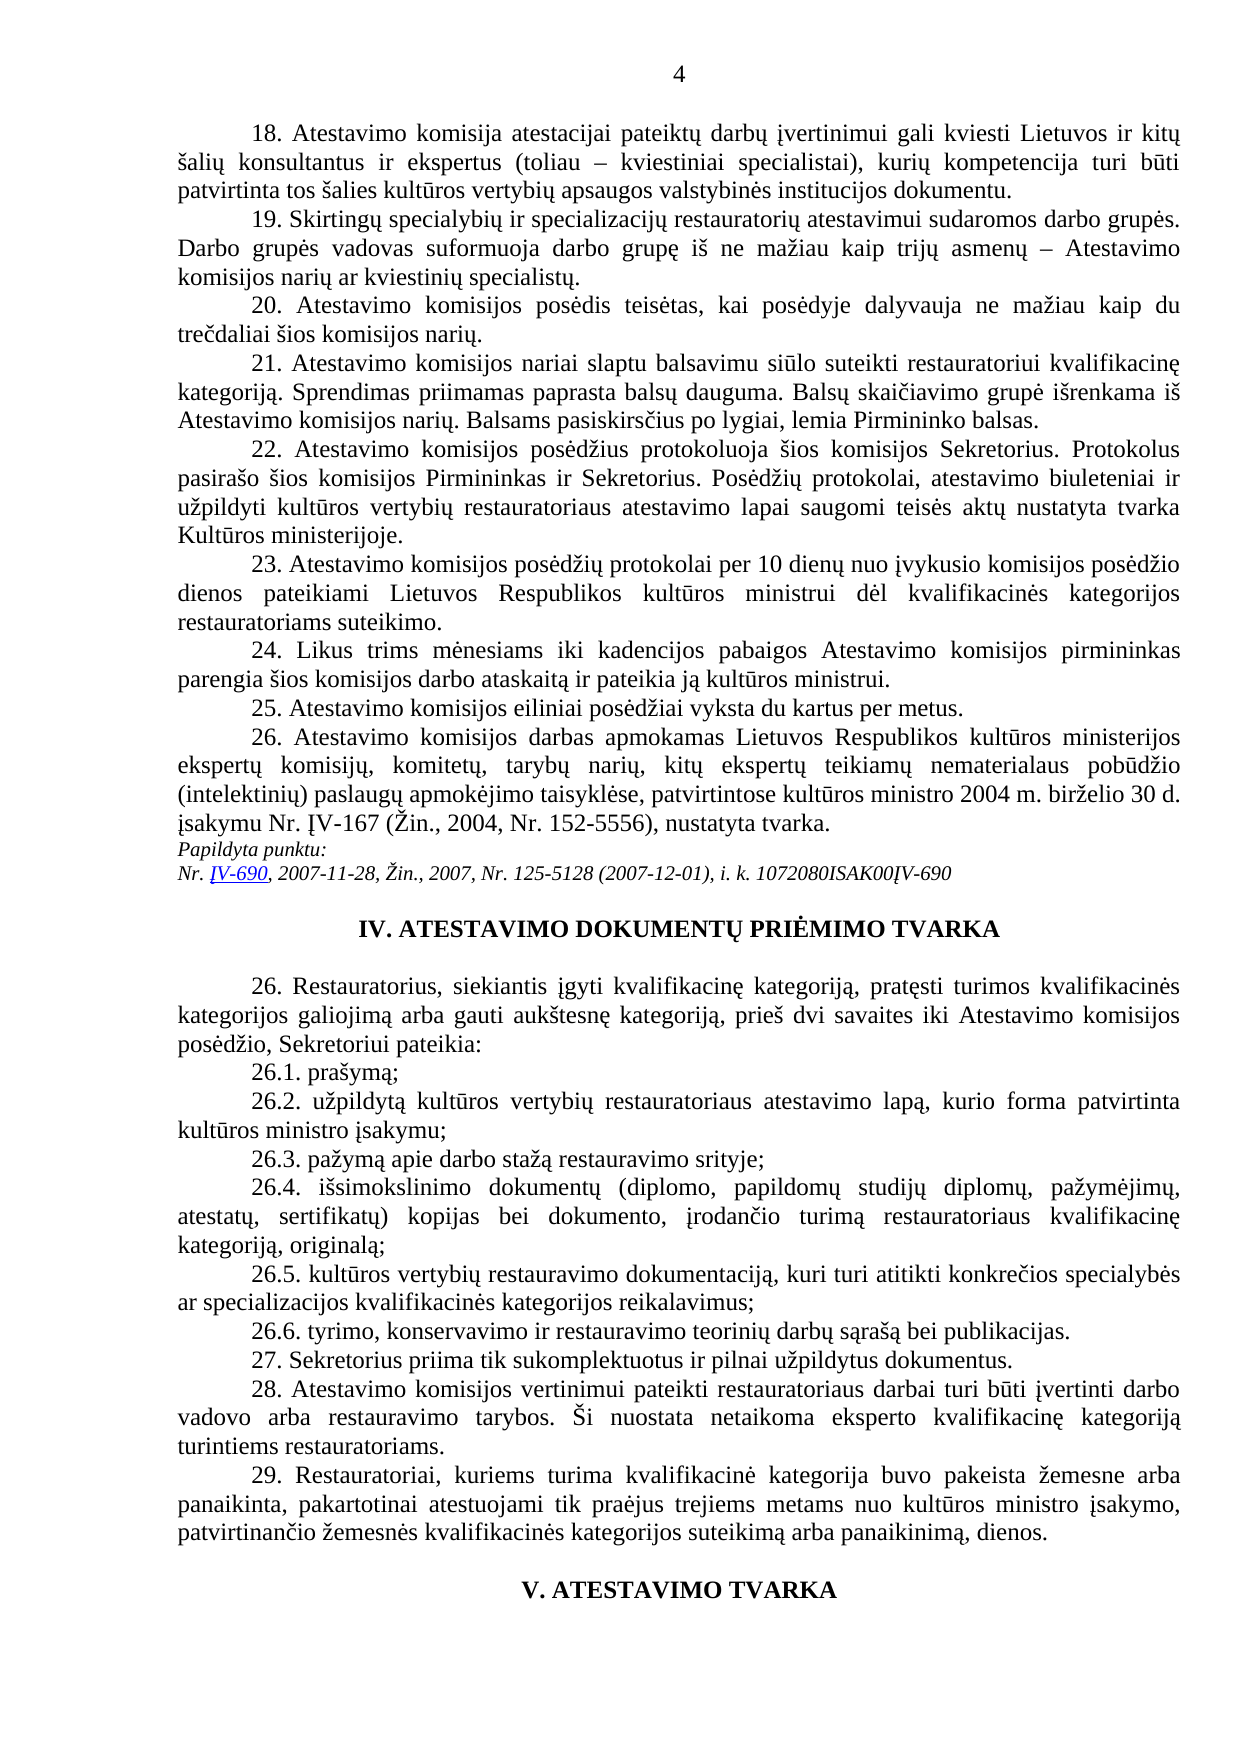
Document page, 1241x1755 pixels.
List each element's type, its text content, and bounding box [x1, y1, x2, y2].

text 26. Atestavimo komisijos darbas apmokamas Lietuvos Respublikos kultūros ministerijos ekspertų komisijų, komitetų, tarybų narių, kitų ekspertų teikiamų nematerialaus pobūdžio (intelektinių) paslaugų apmokėjimo taisyklėse, patvirtintose kultūros ministro 2004 m. birželio 30 d. įsakymu Nr. ĮV-167 (Žin., 2004, Nr. 152-5556), nustatyta tvarka. [177, 722, 1181, 837]
text Nr. ĮV-690, 2007-11-28, Žin., 2007, Nr. 125-5128 (2007-12-01), i. k. 1072080ISAK00ĮV-690 [177, 861, 1181, 885]
text 22. Atestavimo komisijos posėdžius protokoluoja šios komisijos Sekretorius. Protokolus pasirašo šios komisijos Pirmininkas ir Sekretorius. Posėdžių protokolai, atestavimo biuleteniai ir užpildyti kultūros vertybių restauratoriaus atestavimo lapai saugomi teisės aktų nustatyta tvarka Kultūros ministerijoje. [177, 434, 1181, 549]
text 18. Atestavimo komisija atestacijai pateiktų darbų įvertinimui gali kviesti Lietuvos ir kitų šalių konsultantus ir ekspertus (toliau – kviestiniai specialistai), kurių kompetencija turi būti patvirtinta tos šalies kultūros vertybių apsaugos valstybinės institucijos dokumentu. [177, 118, 1181, 204]
text 20. Atestavimo komisijos posėdis teisėtas, kai posėdyje dalyvauja ne mažiau kaip du trečdaliai šios komisijos narių. [177, 291, 1181, 348]
text 23. Atestavimo komisijos posėdžių protokolai per 10 dienų nuo įvykusio komisijos posėdžio dienos pateikiami Lietuvos Respublikos kultūros ministrui dėl kvalifikacinės kategorijos restauratoriams suteikimo. [177, 549, 1181, 636]
text 26.5. kultūros vertybių restauravimo dokumentaciją, kuri turi atitikti konkrečios specialybės ar specializacijos kvalifikacinės kategorijos reikalavimus; [177, 1259, 1181, 1316]
text 24. Likus trims mėnesiams iki kadencijos pabaigos Atestavimo komisijos pirmininkas parengia šios komisijos darbo ataskaitą ir pateikia ją kultūros ministrui. [177, 636, 1181, 693]
text IV. ATESTAVIMO DOKUMENTŲ PRIĖMIMO TVARKA [177, 914, 1181, 942]
text 26.4. išsimokslinimo dokumentų (diplomo, papildomų studijų diplomų, pažymėjimų, atestatų, sertifikatų) kopijas bei dokumento, įrodančio turimą restauratoriaus kvalifikacinę kategoriją, originalą; [177, 1172, 1181, 1259]
text 25. Atestavimo komisijos eiliniai posėdžiai vyksta du kartus per metus. [177, 693, 1181, 722]
text 26.2. užpildytą kultūros vertybių restauratoriaus atestavimo lapą, kurio forma patvirtinta kultūros ministro įsakymu; [177, 1086, 1181, 1144]
text 19. Skirtingų specialybių ir specializacijų restauratorių atestavimui sudaromos darbo grupės. Darbo grupės vadovas suformuoja darbo grupę iš ne mažiau kaip trijų asmenų – Atestavimo komisijos narių ar kviestinių specialistų. [177, 204, 1181, 291]
text 29. Restauratoriai, kuriems turima kvalifikacinė kategorija buvo pakeista žemesne arba panaikinta, pakartotinai atestuojami tik praėjus trejiems metams nuo kultūros ministro įsakymo, patvirtinančio žemesnės kvalifikacinės kategorijos suteikimą arba panaikinimą, dienos. [177, 1460, 1181, 1546]
text 27. Sekretorius priima tik sukomplektuotus ir pilnai užpildytus dokumentus. [177, 1345, 1181, 1374]
text 26.6. tyrimo, konservavimo ir restauravimo teorinių darbų sąrašą bei publikacijas. [177, 1316, 1181, 1345]
text 26.1. prašymą; [177, 1057, 1181, 1086]
text 26.3. pažymą apie darbo stažą restauravimo srityje; [177, 1144, 1181, 1172]
text V. ATESTAVIMO TVARKA [177, 1575, 1181, 1604]
text 28. Atestavimo komisijos vertinimui pateikti restauratoriaus darbai turi būti įvertinti darbo vadovo arba restauravimo tarybos. Ši nuostata netaikoma eksperto kvalifikacinę kategoriją turintiems restauratoriams. [177, 1374, 1181, 1460]
text 21. Atestavimo komisijos nariai slaptu balsavimu siūlo suteikti restauratoriui kvalifikacinę kategoriją. Sprendimas priimamas paprasta balsų dauguma. Balsų skaičiavimo grupė išrenkama iš Atestavimo komisijos narių. Balsams pasiskirsčius po lygiai, lemia Pirmininko balsas. [177, 348, 1181, 434]
text 26. Restauratorius, siekiantis įgyti kvalifikacinę kategoriją, pratęsti turimos kvalifikacinės kategorijos galiojimą arba gauti aukštesnę kategoriją, prieš dvi savaites iki Atestavimo komisijos posėdžio, Sekretoriui pateikia: [177, 971, 1181, 1057]
text Papildyta punktu: [177, 837, 1181, 861]
